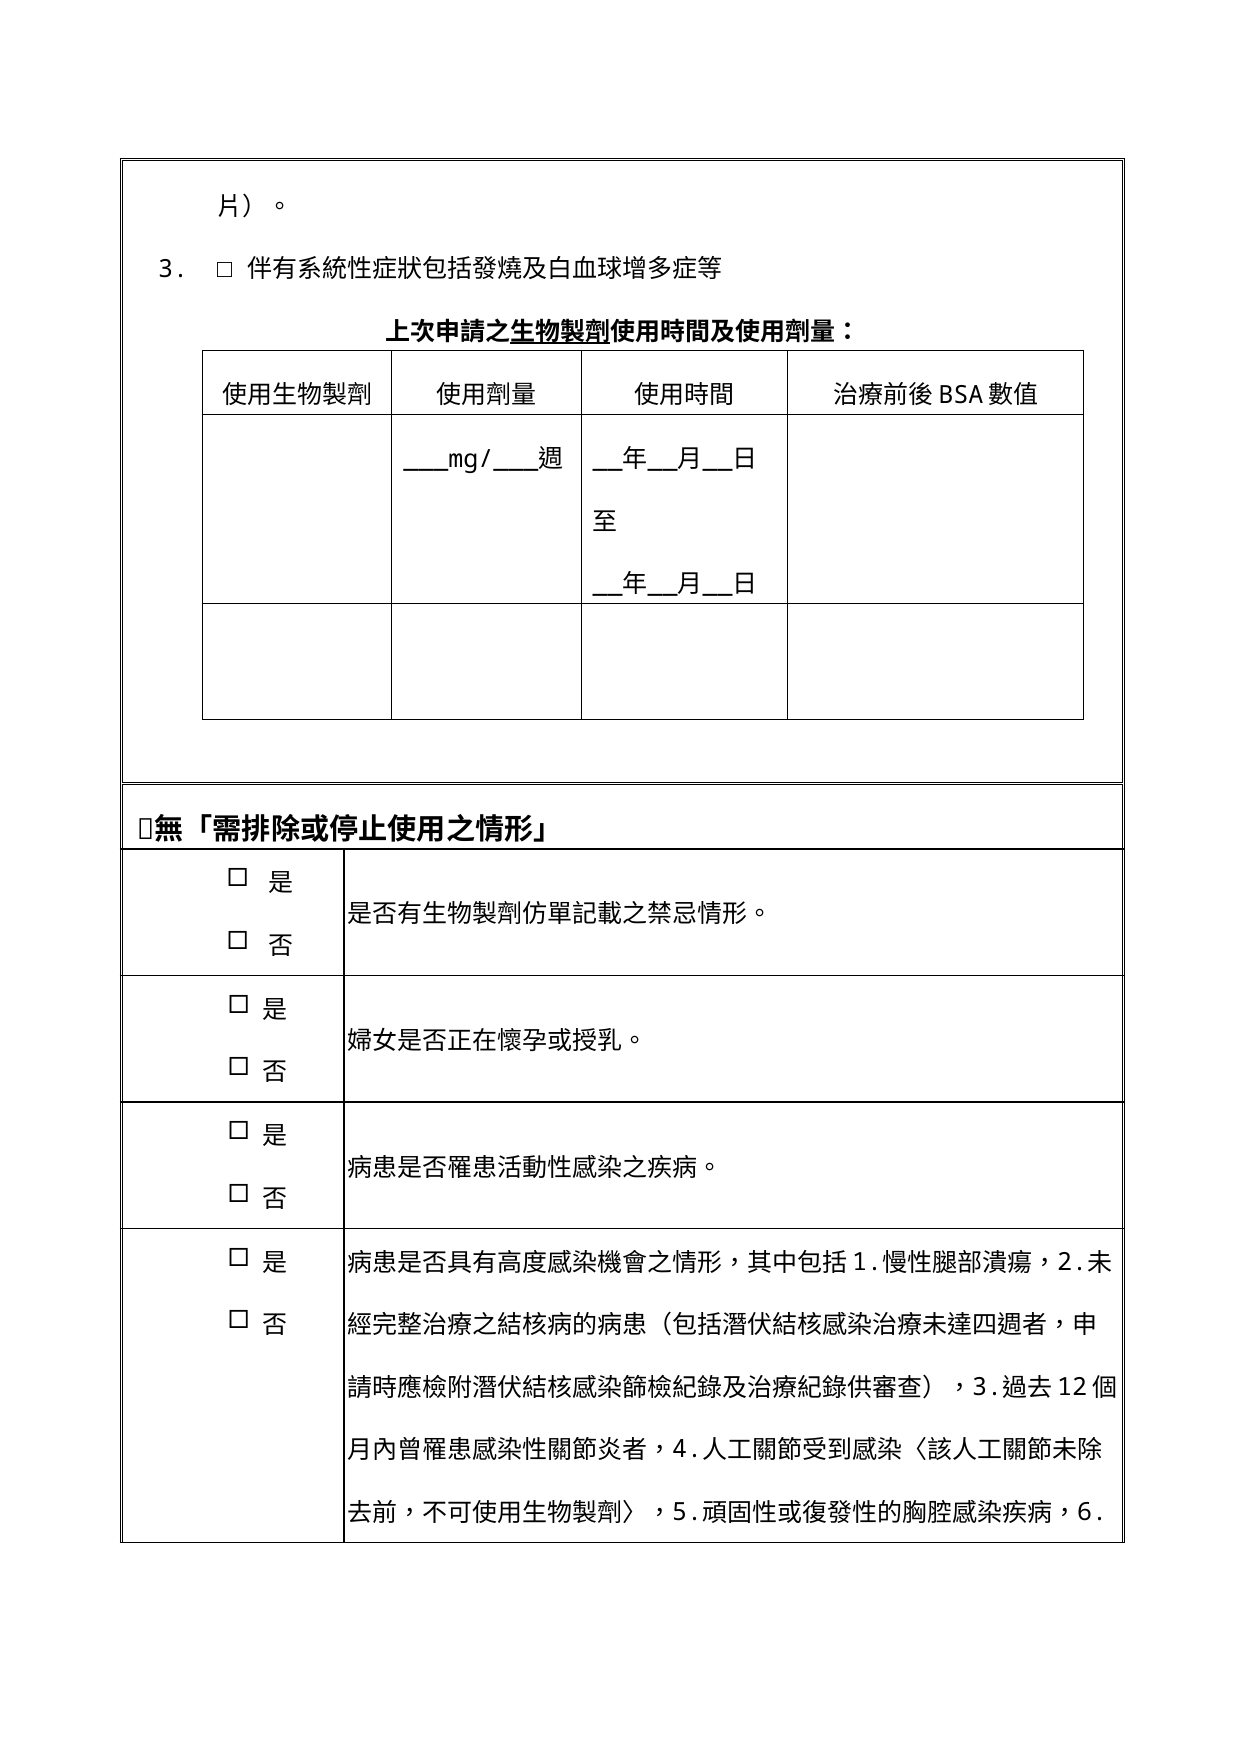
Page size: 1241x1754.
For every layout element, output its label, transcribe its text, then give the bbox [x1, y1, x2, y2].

table_cell [392, 604, 581, 719]
table_cell 病患是否具有高度感染機會之情形，其中包括1.慢性腿部潰瘍，2.未經完整治療之結核病的病患（包括潛伏結核感染治療未達四週者，申請時應檢附潛伏結核感染篩檢紀錄及治療紀錄供審查），3.過去12個月內曾罹患感染性關節炎者，4.人工關節受到感染〈該人工關節未除去前，不可使用生物製劑〉，5.頑固性或復發性的胸腔感染疾病，6. [345, 1229, 1122, 1542]
table_cell [123, 1103, 215, 1228]
table_cell 是否有生物製劑仿單記載之禁忌情形。 [345, 850, 1122, 974]
table_cell [123, 850, 206, 974]
table_cell [123, 1229, 215, 1542]
table_header 治療前後BSA數值 [788, 351, 1083, 414]
table_cell 是 否 [215, 1229, 343, 1542]
table_cell 是 否 [215, 976, 343, 1101]
table_cell 病患是否罹患活動性感染之疾病。 [345, 1103, 1122, 1228]
table_cell [788, 415, 1083, 602]
table_cell [582, 604, 787, 719]
table_cell [788, 604, 1083, 719]
table_cell [203, 415, 391, 602]
table_cell ___mg/___週 [392, 415, 581, 602]
table_cell □ 符合確診為全身型急性膿疱性乾癬之初次療程： □ 孕齡女性(患者年齡: _____ 歲_____ 月)，且有懷孕可能者。 □ 伴有膿疱之紅腫部位侵犯體表面積BSA:_____%（需附上治療前照片）。 □ 伴有系統性症狀包括發燒及白血球增多症等 □ 符合繼續使用之療效評估： □ 於療程之第4週評估時，經治療後仍有膿疱持續超過四周。 當次申請之生物製劑使用時間及使用劑量： □ 符合疾病再復發之重新申請： □ 孕齡女性(患者年齡: _____ 歲_____ 月)，且有懷孕可能者。 □ 伴有膿疱之紅腫部位侵犯體表面積BSA:_____%（需附上前次治療前後照片）。 □ 伴有系統性症狀包括發燒及白血球增多症等 上次申請之生物製劑使用時間及使用劑量： [123, 161, 1122, 782]
table_header 使用劑量 [392, 351, 581, 414]
table_cell __年__月__日至 __年__月__日 [582, 415, 787, 602]
table_header 使用時間 [582, 351, 787, 414]
table_cell 是 否 [206, 850, 343, 974]
table_header 使用生物製劑 [203, 351, 391, 414]
table_cell 婦女是否正在懷孕或授乳。 [345, 976, 1122, 1101]
table_cell [123, 976, 215, 1101]
table_cell 是 否 [215, 1103, 343, 1228]
table_cell 無「需排除或停止使用之情形」 [123, 785, 1122, 848]
table_cell [203, 604, 391, 719]
